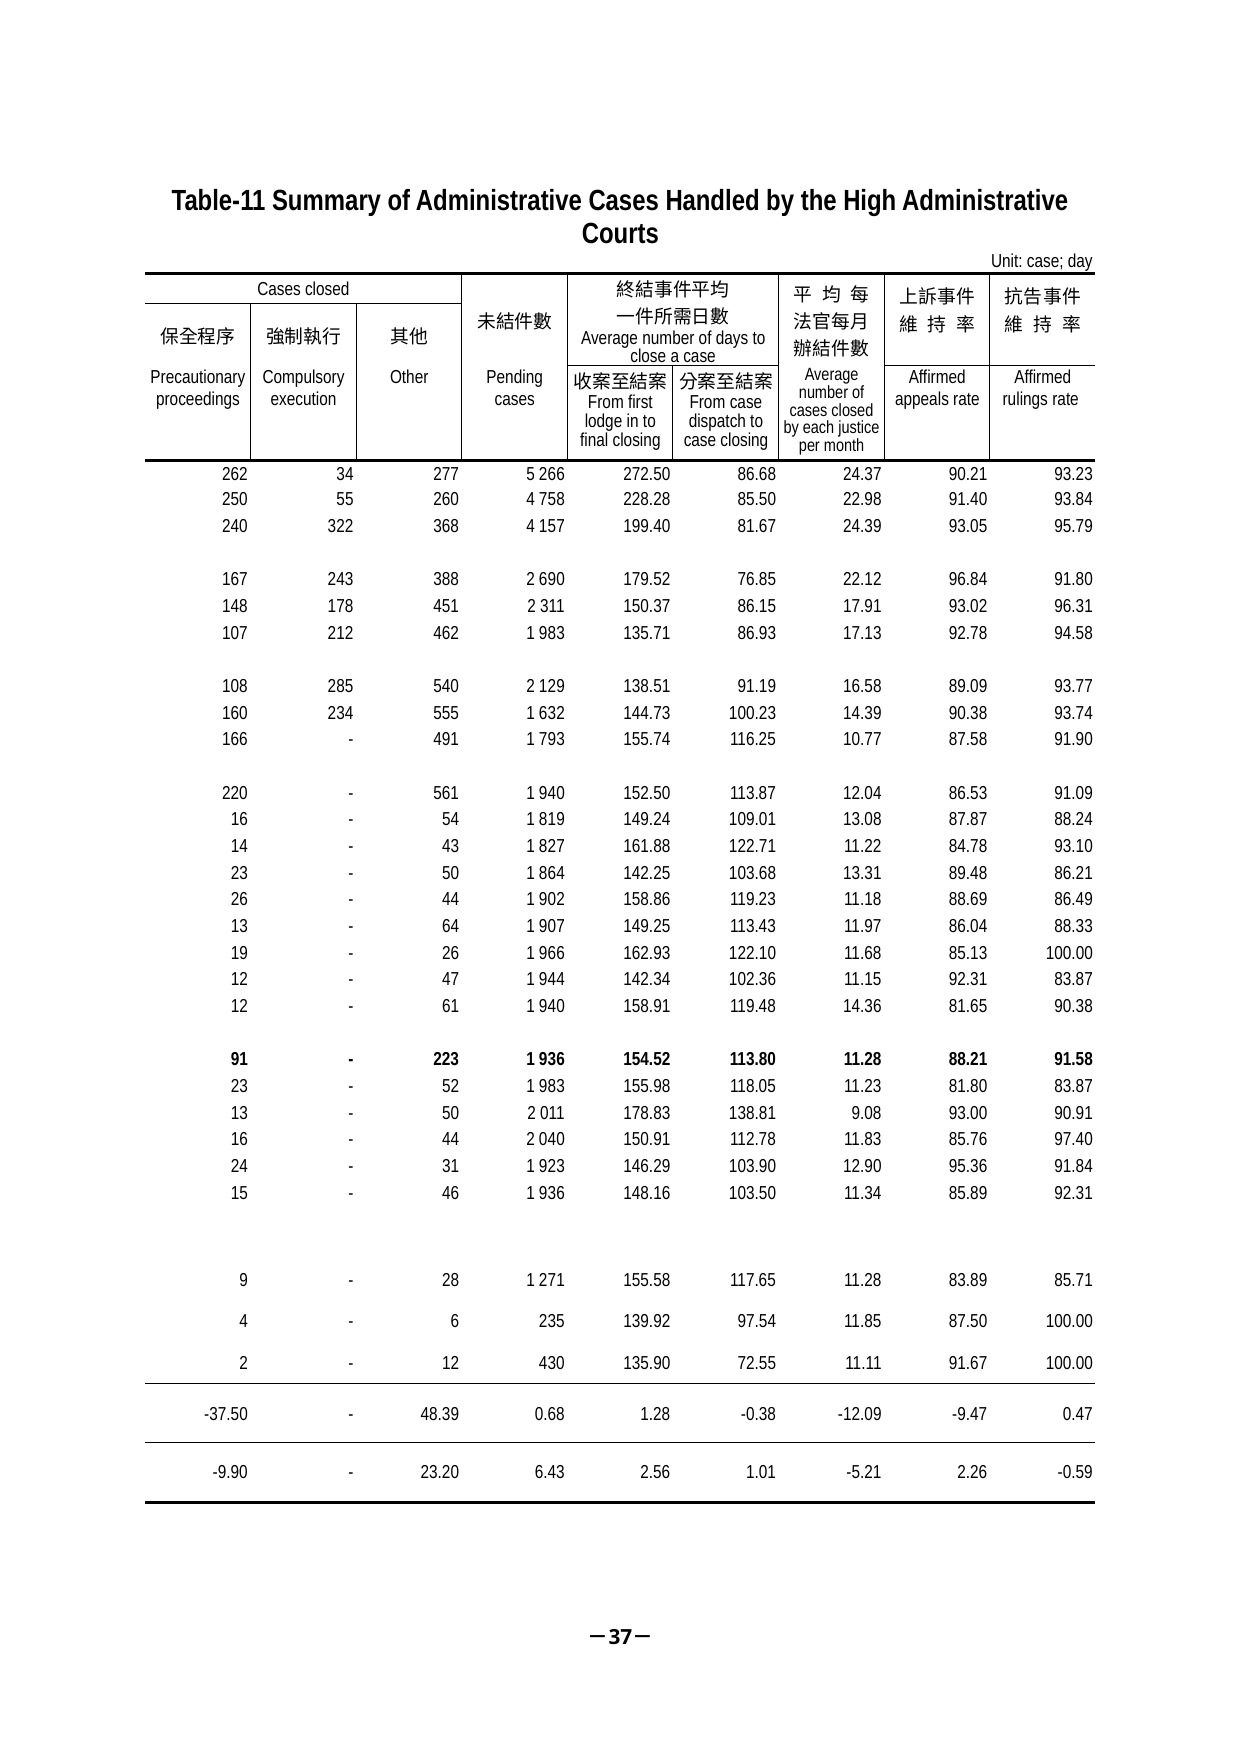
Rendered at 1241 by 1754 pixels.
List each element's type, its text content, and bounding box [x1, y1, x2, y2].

table_cell 1.28 [567, 1384, 673, 1442]
table_cell 16.58 [779, 673, 884, 699]
table_cell 100.00 [990, 1300, 1095, 1342]
table_cell - [250, 1259, 356, 1300]
table_cell [990, 539, 1095, 566]
table_cell 0.47 [990, 1384, 1095, 1442]
table_cell 15 [145, 1179, 250, 1206]
table_cell 91.40 [884, 486, 990, 512]
table_cell 4 758 [462, 486, 567, 512]
table_cell [145, 539, 250, 566]
table_cell - [250, 779, 356, 806]
table_cell [779, 1233, 884, 1259]
table_cell [567, 753, 673, 779]
table_cell 86.15 [673, 593, 778, 619]
table_cell Affirmed appeals rate [885, 366, 989, 459]
table_cell Pending cases [462, 365, 567, 459]
table_cell 155.74 [567, 726, 673, 752]
table_cell - [250, 993, 356, 1019]
table_cell - [250, 1153, 356, 1179]
table_header 未結件數 [462, 275, 567, 365]
table_cell 23 [145, 859, 250, 886]
table_cell - [250, 859, 356, 886]
table_cell 1 827 [462, 833, 567, 859]
table_cell [884, 646, 990, 672]
table_cell 1 983 [462, 1073, 567, 1099]
table_cell 保全程序 [145, 304, 250, 365]
table_cell 34 [250, 462, 356, 486]
table_cell 91.90 [990, 726, 1095, 752]
table_cell 12 [145, 966, 250, 992]
table_cell 148.16 [567, 1179, 673, 1206]
table_cell 91.19 [673, 673, 778, 699]
table_cell 11.18 [779, 886, 884, 912]
table_cell 260 [356, 486, 462, 512]
table_cell 93.77 [990, 673, 1095, 699]
table_cell 92.31 [990, 1179, 1095, 1206]
table_cell 13.31 [779, 859, 884, 886]
table_cell 其他 [357, 304, 461, 365]
table_cell [567, 1206, 673, 1232]
table_cell - [250, 833, 356, 859]
table_cell 85.50 [673, 486, 778, 512]
table_header 上訴事件維持率 [885, 275, 989, 365]
table_cell 94.58 [990, 619, 1095, 646]
table_cell 102.36 [673, 966, 778, 992]
table_cell 144.73 [567, 699, 673, 726]
table_cell 90.38 [884, 699, 990, 726]
table_cell 2.56 [567, 1443, 673, 1501]
table_cell 2 690 [462, 566, 567, 592]
table_cell [356, 1019, 462, 1046]
table_cell 135.90 [567, 1342, 673, 1383]
table_cell - [250, 1126, 356, 1152]
table_cell 97.54 [673, 1300, 778, 1342]
table_cell [884, 1019, 990, 1046]
table_cell 96.84 [884, 566, 990, 592]
table_cell - [250, 886, 356, 912]
table_cell 277 [356, 462, 462, 486]
table_cell 103.90 [673, 1153, 778, 1179]
table_cell 48.39 [356, 1384, 462, 1442]
table_cell [145, 646, 250, 672]
table_cell [779, 646, 884, 672]
table_cell 122.10 [673, 939, 778, 966]
table_cell 155.98 [567, 1073, 673, 1099]
table_cell 1 902 [462, 886, 567, 912]
table_cell - [250, 726, 356, 752]
table_cell 160 [145, 699, 250, 726]
table_cell 135.71 [567, 619, 673, 646]
table_cell [673, 646, 778, 672]
table_cell 90.91 [990, 1099, 1095, 1126]
table_cell 142.25 [567, 859, 673, 886]
table_cell 87.58 [884, 726, 990, 752]
table_cell 162.93 [567, 939, 673, 966]
table_cell 93.74 [990, 699, 1095, 726]
table_cell 199.40 [567, 513, 673, 539]
table_cell 90.38 [990, 993, 1095, 1019]
table_cell 161.88 [567, 833, 673, 859]
table_cell 107 [145, 619, 250, 646]
table_cell 158.86 [567, 886, 673, 912]
table_cell 1 793 [462, 726, 567, 752]
table_cell 11.85 [779, 1300, 884, 1342]
table_cell - [250, 1300, 356, 1342]
table_cell 90.21 [884, 462, 990, 486]
table_cell 235 [462, 1300, 567, 1342]
table_cell 96.31 [990, 593, 1095, 619]
table_cell 108 [145, 673, 250, 699]
table_cell 1 983 [462, 619, 567, 646]
table_cell [567, 1019, 673, 1046]
table_cell 85.71 [990, 1259, 1095, 1300]
table_cell 139.92 [567, 1300, 673, 1342]
table_cell [990, 753, 1095, 779]
table_cell 388 [356, 566, 462, 592]
table_cell 368 [356, 513, 462, 539]
table_cell 113.87 [673, 779, 778, 806]
table_cell 46 [356, 1179, 462, 1206]
table_cell 93.05 [884, 513, 990, 539]
table_cell 152.50 [567, 779, 673, 806]
table_cell 212 [250, 619, 356, 646]
table_cell 93.00 [884, 1099, 990, 1126]
table_cell 61 [356, 993, 462, 1019]
table_cell 12.04 [779, 779, 884, 806]
table_cell 24 [145, 1153, 250, 1179]
table_cell - [250, 1384, 356, 1442]
table_cell [250, 1233, 356, 1259]
table_cell 93.84 [990, 486, 1095, 512]
table_cell 86.49 [990, 886, 1095, 912]
table_cell 178 [250, 593, 356, 619]
table_cell 1 940 [462, 993, 567, 1019]
table_cell 103.50 [673, 1179, 778, 1206]
table_cell 9.08 [779, 1099, 884, 1126]
table_cell 240 [145, 513, 250, 539]
table_cell 64 [356, 913, 462, 939]
table_cell 234 [250, 699, 356, 726]
table_header 抗告事件維持率 [990, 275, 1095, 365]
table_cell 2 311 [462, 593, 567, 619]
table_cell 13 [145, 913, 250, 939]
table_cell [145, 1233, 250, 1259]
table_cell 142.34 [567, 966, 673, 992]
table_cell 138.81 [673, 1099, 778, 1126]
table_cell 81.80 [884, 1073, 990, 1099]
table_cell 97.40 [990, 1126, 1095, 1152]
table_cell 14.39 [779, 699, 884, 726]
table_cell 19 [145, 939, 250, 966]
table_cell 2 011 [462, 1099, 567, 1126]
table_cell 112.78 [673, 1126, 778, 1152]
table_cell - [250, 1179, 356, 1206]
table_cell 250 [145, 486, 250, 512]
table_cell 491 [356, 726, 462, 752]
table_cell 17.13 [779, 619, 884, 646]
table_cell 23 [145, 1073, 250, 1099]
table_cell 540 [356, 673, 462, 699]
table_cell 50 [356, 1099, 462, 1126]
table_cell 11.23 [779, 1073, 884, 1099]
text Unit: case; day [148, 250, 1092, 272]
table_cell 113.43 [673, 913, 778, 939]
table_cell 強制執行 [251, 304, 356, 365]
table_cell 12.90 [779, 1153, 884, 1179]
table_cell 109.01 [673, 806, 778, 832]
table_cell [145, 753, 250, 779]
table_cell 26 [145, 886, 250, 912]
table_cell 95.36 [884, 1153, 990, 1179]
table_cell [673, 1206, 778, 1232]
table_cell 11.83 [779, 1126, 884, 1152]
table_cell 149.24 [567, 806, 673, 832]
table_cell 88.33 [990, 913, 1095, 939]
table_cell 72.55 [673, 1342, 778, 1383]
table_cell 87.87 [884, 806, 990, 832]
table_cell - [250, 1342, 356, 1383]
table_cell 1 940 [462, 779, 567, 806]
table_cell [145, 1206, 250, 1232]
table_cell 92.78 [884, 619, 990, 646]
table_cell [462, 1233, 567, 1259]
table_cell [779, 539, 884, 566]
table_cell 113.80 [673, 1046, 778, 1072]
table_cell 243 [250, 566, 356, 592]
table_cell 10.77 [779, 726, 884, 752]
table_cell 12 [145, 993, 250, 1019]
table_cell [673, 753, 778, 779]
table_cell 收案至結案 From first lodge in to final closing [568, 366, 672, 459]
table_cell 1 864 [462, 859, 567, 886]
table_cell 100.00 [990, 1342, 1095, 1383]
table_cell 561 [356, 779, 462, 806]
table_cell 81.65 [884, 993, 990, 1019]
table_cell 85.13 [884, 939, 990, 966]
table_cell [990, 1206, 1095, 1232]
table_cell [462, 646, 567, 672]
table_cell 分案至結案 From case dispatch to case closing [673, 366, 778, 459]
table_cell 167 [145, 566, 250, 592]
table_cell [673, 1019, 778, 1046]
table_cell 89.48 [884, 859, 990, 886]
table_cell 52 [356, 1073, 462, 1099]
table_cell Average number of cases closed by each justice per month [779, 365, 884, 459]
table_cell [250, 1019, 356, 1046]
table_cell 149.25 [567, 913, 673, 939]
table_cell 24.39 [779, 513, 884, 539]
table_cell 28 [356, 1259, 462, 1300]
table_cell 91 [145, 1046, 250, 1072]
table_cell 6 [356, 1300, 462, 1342]
table_cell 83.87 [990, 1073, 1095, 1099]
text Table-11 Summary of Administrative Cases Handled by the High Administrative Courts [148, 183, 1092, 250]
table_cell 100.00 [990, 939, 1095, 966]
table_cell [779, 753, 884, 779]
table_cell 1 966 [462, 939, 567, 966]
table_cell 17.91 [779, 593, 884, 619]
table_cell [145, 1019, 250, 1046]
table_cell 23.20 [356, 1443, 462, 1501]
table_cell 31 [356, 1153, 462, 1179]
table_cell 178.83 [567, 1099, 673, 1126]
table_cell [250, 1206, 356, 1232]
table_cell -9.47 [884, 1384, 990, 1442]
table_cell 166 [145, 726, 250, 752]
table_cell 47 [356, 966, 462, 992]
table_cell 13 [145, 1099, 250, 1126]
table_cell 87.50 [884, 1300, 990, 1342]
table_cell - [250, 913, 356, 939]
table_cell Precautionary proceedings [145, 365, 250, 459]
table_cell [567, 646, 673, 672]
table_cell 44 [356, 1126, 462, 1152]
table_cell 103.68 [673, 859, 778, 886]
table_cell -5.21 [779, 1443, 884, 1501]
table_cell 11.28 [779, 1259, 884, 1300]
table_cell 9 [145, 1259, 250, 1300]
table_cell 0.68 [462, 1384, 567, 1442]
table_cell 11.11 [779, 1342, 884, 1383]
table_cell 158.91 [567, 993, 673, 1019]
table_cell 54 [356, 806, 462, 832]
table_cell 14 [145, 833, 250, 859]
table_cell 22.98 [779, 486, 884, 512]
table_cell Affirmed rulings rate [990, 366, 1095, 459]
table_header Cases closed [145, 275, 461, 303]
table_cell 6.43 [462, 1443, 567, 1501]
table_cell 92.31 [884, 966, 990, 992]
table_cell 116.25 [673, 726, 778, 752]
table_cell -0.59 [990, 1443, 1095, 1501]
table_cell 2 [145, 1342, 250, 1383]
table_cell 24.37 [779, 462, 884, 486]
table_cell 322 [250, 513, 356, 539]
table_cell [673, 1233, 778, 1259]
table_cell 150.37 [567, 593, 673, 619]
table_cell 4 157 [462, 513, 567, 539]
table_cell [884, 1206, 990, 1232]
table_cell 12 [356, 1342, 462, 1383]
table_cell 16 [145, 1126, 250, 1152]
table_cell [462, 539, 567, 566]
table_cell 86.04 [884, 913, 990, 939]
table_cell 262 [145, 462, 250, 486]
table_header 終結事件平均 一件所需日數 Average number of days to close a case [568, 275, 778, 365]
table_cell 55 [250, 486, 356, 512]
table_cell 86.68 [673, 462, 778, 486]
table_cell 2 040 [462, 1126, 567, 1152]
table_cell 83.89 [884, 1259, 990, 1300]
table_cell [673, 539, 778, 566]
table_cell 5 266 [462, 462, 567, 486]
table_cell 119.23 [673, 886, 778, 912]
table_cell [779, 1206, 884, 1232]
table_cell 1 632 [462, 699, 567, 726]
table_cell - [250, 1073, 356, 1099]
table_cell 228.28 [567, 486, 673, 512]
table_cell 138.51 [567, 673, 673, 699]
table_cell Compulsory execution [251, 365, 356, 459]
table_cell 11.15 [779, 966, 884, 992]
table_cell -0.38 [673, 1384, 778, 1442]
table_cell 146.29 [567, 1153, 673, 1179]
table_cell 16 [145, 806, 250, 832]
table_cell 22.12 [779, 566, 884, 592]
table_cell 91.84 [990, 1153, 1095, 1179]
table_cell [462, 1206, 567, 1232]
table_cell 93.23 [990, 462, 1095, 486]
table_cell [779, 1019, 884, 1046]
table_cell 155.58 [567, 1259, 673, 1300]
table_cell 148 [145, 593, 250, 619]
table_cell [990, 1233, 1095, 1259]
table_cell 84.78 [884, 833, 990, 859]
table_cell 83.87 [990, 966, 1095, 992]
table_cell 11.34 [779, 1179, 884, 1206]
table_cell -12.09 [779, 1384, 884, 1442]
table_cell [356, 539, 462, 566]
table_cell 86.93 [673, 619, 778, 646]
table_cell 1 936 [462, 1046, 567, 1072]
table_cell 119.48 [673, 993, 778, 1019]
table_cell 150.91 [567, 1126, 673, 1152]
table_cell [884, 1233, 990, 1259]
table_cell [356, 1233, 462, 1259]
table_cell 1 936 [462, 1179, 567, 1206]
table_cell 11.97 [779, 913, 884, 939]
table_cell 26 [356, 939, 462, 966]
table_cell 85.89 [884, 1179, 990, 1206]
table_cell 43 [356, 833, 462, 859]
table_cell 95.79 [990, 513, 1095, 539]
table_cell 76.85 [673, 566, 778, 592]
table_cell 223 [356, 1046, 462, 1072]
table_cell 1 819 [462, 806, 567, 832]
table_cell 2.26 [884, 1443, 990, 1501]
table_cell 11.28 [779, 1046, 884, 1072]
table_cell -37.50 [145, 1384, 250, 1442]
table_cell 86.53 [884, 779, 990, 806]
table_cell 85.76 [884, 1126, 990, 1152]
table_cell - [250, 939, 356, 966]
table_cell 88.69 [884, 886, 990, 912]
table_cell [567, 539, 673, 566]
table_cell [356, 753, 462, 779]
table_cell 451 [356, 593, 462, 619]
table_cell [356, 1206, 462, 1232]
table_cell 272.50 [567, 462, 673, 486]
table_cell [250, 753, 356, 779]
table_cell - [250, 966, 356, 992]
table_cell 1 923 [462, 1153, 567, 1179]
table_cell [356, 646, 462, 672]
table_cell 50 [356, 859, 462, 886]
table_cell 555 [356, 699, 462, 726]
table_cell 13.08 [779, 806, 884, 832]
table_cell 44 [356, 886, 462, 912]
table_cell 100.23 [673, 699, 778, 726]
table_cell 220 [145, 779, 250, 806]
table_cell 86.21 [990, 859, 1095, 886]
table_cell 2 129 [462, 673, 567, 699]
table_cell 462 [356, 619, 462, 646]
table_cell [990, 646, 1095, 672]
table_cell 88.21 [884, 1046, 990, 1072]
table_cell 179.52 [567, 566, 673, 592]
table_cell 91.80 [990, 566, 1095, 592]
table_cell 285 [250, 673, 356, 699]
table_cell 430 [462, 1342, 567, 1383]
table_cell - [250, 1046, 356, 1072]
table_cell 1 271 [462, 1259, 567, 1300]
table_header 平均每 法官每月辦結件數 [779, 275, 884, 365]
table_cell [462, 1019, 567, 1046]
table_cell 4 [145, 1300, 250, 1342]
table_cell - [250, 1443, 356, 1501]
table_cell [567, 1233, 673, 1259]
table_cell - [250, 806, 356, 832]
table_cell 91.67 [884, 1342, 990, 1383]
table_cell 11.22 [779, 833, 884, 859]
table_cell [462, 753, 567, 779]
table_cell 91.58 [990, 1046, 1095, 1072]
table_cell [250, 539, 356, 566]
table_cell [990, 1019, 1095, 1046]
table_cell 118.05 [673, 1073, 778, 1099]
table_cell 1 944 [462, 966, 567, 992]
table_cell 81.67 [673, 513, 778, 539]
table_cell 154.52 [567, 1046, 673, 1072]
table_cell - [250, 1099, 356, 1126]
table_cell [884, 539, 990, 566]
table_cell Other [357, 365, 461, 459]
table_cell 93.10 [990, 833, 1095, 859]
table_cell 117.65 [673, 1259, 778, 1300]
table_cell 88.24 [990, 806, 1095, 832]
table_cell 11.68 [779, 939, 884, 966]
table_cell 1 907 [462, 913, 567, 939]
table_cell 14.36 [779, 993, 884, 1019]
table_cell 89.09 [884, 673, 990, 699]
table_cell [250, 646, 356, 672]
table_cell -9.90 [145, 1443, 250, 1501]
table_cell 91.09 [990, 779, 1095, 806]
table_cell 122.71 [673, 833, 778, 859]
table_cell 1.01 [673, 1443, 778, 1501]
table_cell [884, 753, 990, 779]
table_cell 93.02 [884, 593, 990, 619]
